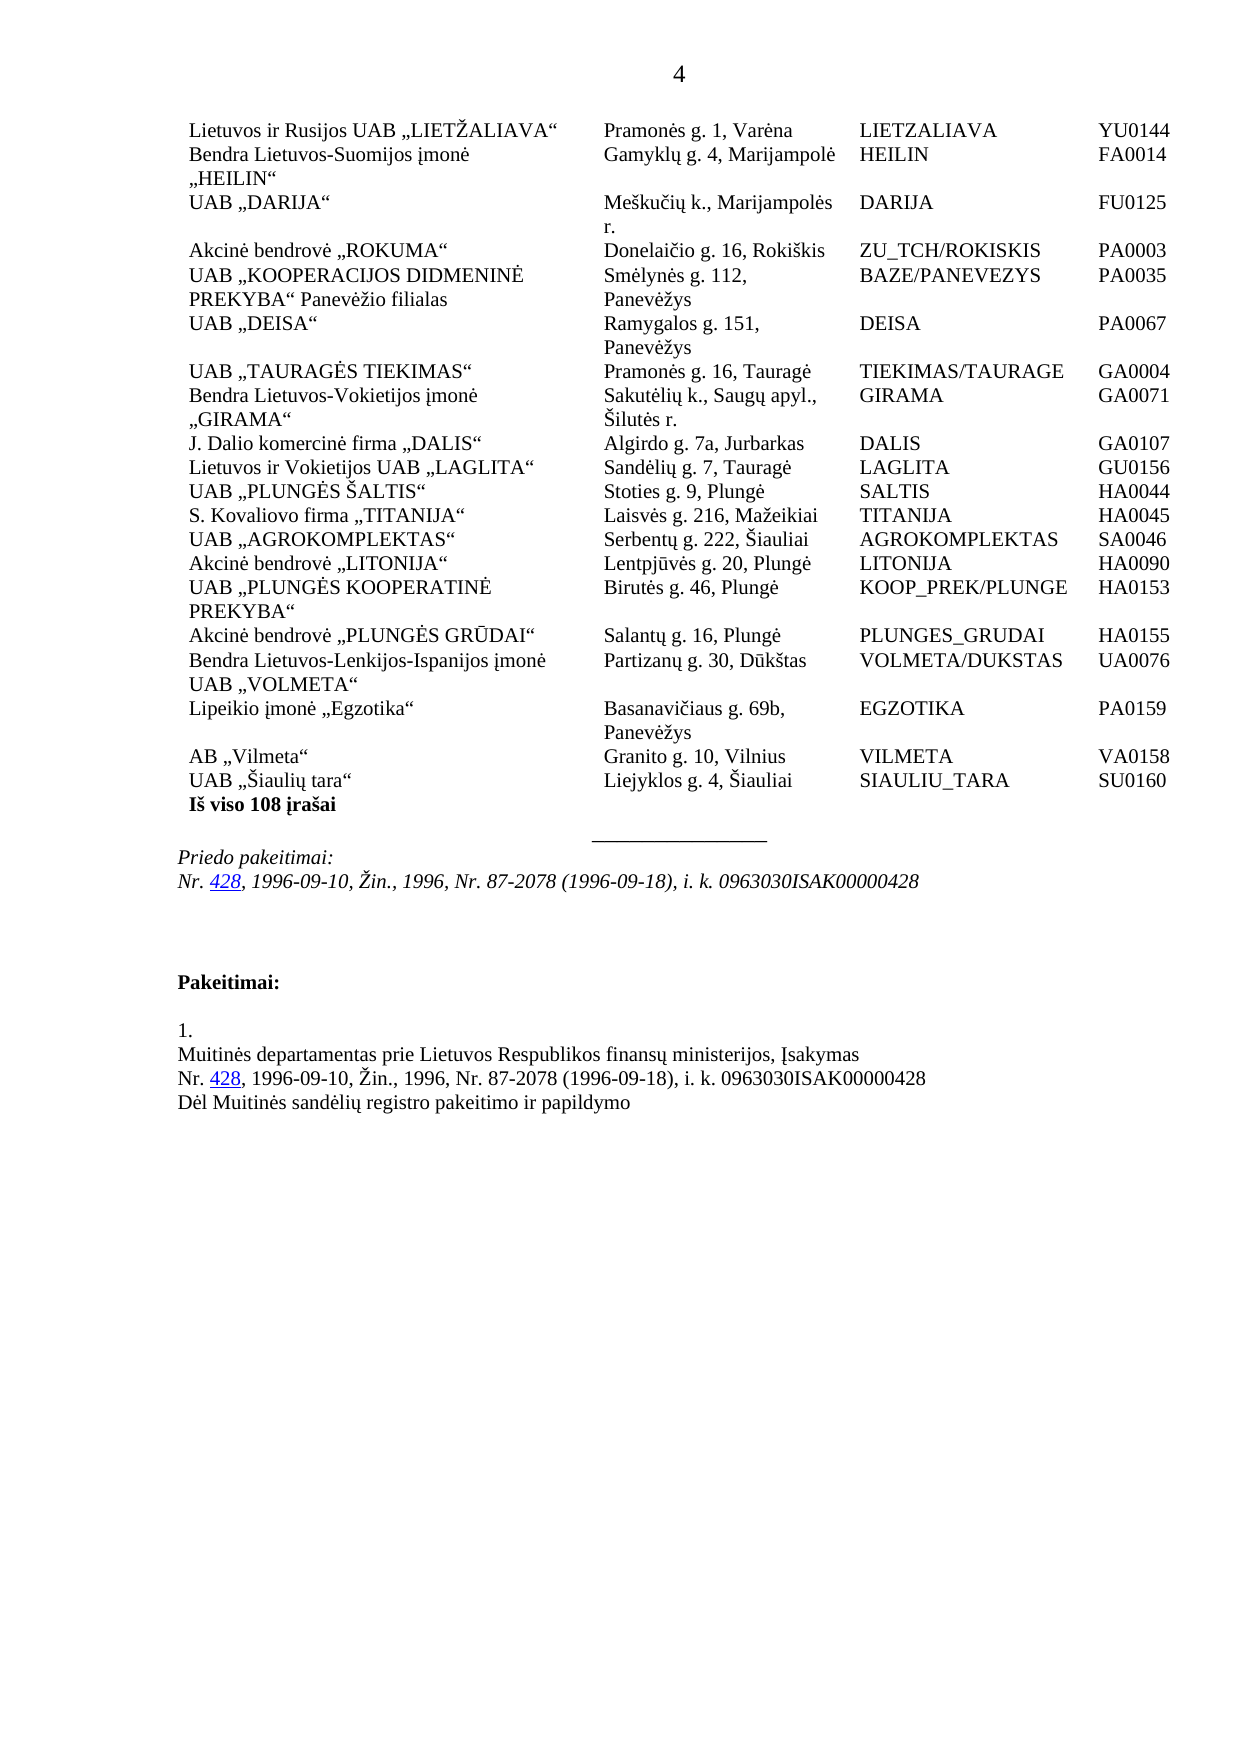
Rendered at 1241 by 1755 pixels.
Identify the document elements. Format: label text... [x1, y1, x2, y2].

table_cell PA0035 [1087, 263, 1181, 311]
table_cell S. Kovaliovo firma „TITANIJA“ [177, 503, 592, 527]
table_cell Smėlynės g. 112, Panevėžys [592, 263, 848, 311]
text ______________ [177, 816, 1181, 845]
text Pakeitimai: [177, 970, 1181, 994]
text Priedo pakeitimai: [177, 845, 1181, 869]
table_cell Bendra Lietuvos-Suomijos įmonė [177, 142, 592, 166]
table_cell „HEILIN“ [177, 166, 592, 190]
table_cell Lentpjūvės g. 20, Plungė [592, 551, 848, 575]
table_cell HA0153 [1087, 575, 1181, 623]
table_cell Bendra Lietuvos-Lenkijos-Ispanijos įmonė UAB „VOLMETA“ [177, 648, 592, 696]
table_cell Basanavičiaus g. 69b, Panevėžys [592, 696, 848, 744]
table_cell HEILIN [848, 142, 1087, 166]
table_cell AB „Vilmeta“ [177, 744, 592, 768]
table_cell [848, 166, 1087, 190]
table_cell Granito g. 10, Vilnius [592, 744, 848, 768]
table_cell [592, 166, 848, 190]
table_cell Sakutėlių k., Saugų apyl., Šilutės r. [592, 383, 848, 431]
table_cell TITANIJA [848, 503, 1087, 527]
table_cell Stoties g. 9, Plungė [592, 479, 848, 503]
table_cell HA0090 [1087, 551, 1181, 575]
table_cell YU0144 [1087, 118, 1181, 142]
table_cell UAB „AGROKOMPLEKTAS“ [177, 527, 592, 551]
table_cell GU0156 [1087, 455, 1181, 479]
table_cell J. Dalio komercinė firma „DALIS“ [177, 431, 592, 455]
table_cell Akcinė bendrovė „LITONIJA“ [177, 551, 592, 575]
table_cell FA0014 [1087, 142, 1181, 166]
table_cell Liejyklos g. 4, Šiauliai [592, 768, 848, 792]
table_cell PLUNGES_GRUDAI [848, 624, 1087, 647]
table_cell Bendra Lietuvos-Vokietijos įmonė „GIRAMA“ [177, 383, 592, 431]
text Nr. 428, 1996-09-10, Žin., 1996, Nr. 87-2078 (1996-09-18), i. k. 0963030ISAK00000428 [177, 1066, 1181, 1090]
table_cell Birutės g. 46, Plungė [592, 575, 848, 623]
table_cell BAZE/PANEVEZYS [848, 263, 1087, 311]
table_cell UAB „DARIJA“ [177, 190, 592, 238]
table_cell HA0044 [1087, 479, 1181, 503]
table_cell Iš viso 108 įrašai [177, 792, 592, 816]
table_cell UAB „Šiaulių tara“ [177, 768, 592, 792]
table_cell [1087, 792, 1181, 816]
table_cell GA0004 [1087, 359, 1181, 383]
table_cell Pramonės g. 1, Varėna [592, 118, 848, 142]
table_cell Donelaičio g. 16, Rokiškis [592, 239, 848, 262]
table_cell PA0003 [1087, 239, 1181, 262]
table_cell [1087, 166, 1181, 190]
text Dėl Muitinės sandėlių registro pakeitimo ir papildymo [177, 1090, 1181, 1114]
table_cell ZU_TCH/ROKISKIS [848, 239, 1087, 262]
table_cell PA0159 [1087, 696, 1181, 744]
table_cell LITONIJA [848, 551, 1087, 575]
table_cell SIAULIU_TARA [848, 768, 1087, 792]
table_cell VOLMETA/DUKSTAS [848, 648, 1087, 696]
table_cell SA0046 [1087, 527, 1181, 551]
table_cell SALTIS [848, 479, 1087, 503]
table_cell Laisvės g. 216, Mažeikiai [592, 503, 848, 527]
table_cell TIEKIMAS/TAURAGE [848, 359, 1087, 383]
table_cell Gamyklų g. 4, Marijampolė [592, 142, 848, 166]
text 1. [177, 1018, 1181, 1042]
table_cell Partizanų g. 30, Dūkštas [592, 648, 848, 696]
table_cell DEISA [848, 311, 1087, 359]
table_cell UAB „DEISA“ [177, 311, 592, 359]
table_cell [592, 792, 848, 816]
table_cell UAB „TAURAGĖS TIEKIMAS“ [177, 359, 592, 383]
table_cell Algirdo g. 7a, Jurbarkas [592, 431, 848, 455]
table_cell VA0158 [1087, 744, 1181, 768]
table_cell HA0045 [1087, 503, 1181, 527]
text Nr. 428, 1996-09-10, Žin., 1996, Nr. 87-2078 (1996-09-18), i. k. 0963030ISAK00000428 [177, 869, 1181, 893]
table_cell Sandėlių g. 7, Tauragė [592, 455, 848, 479]
table_cell [848, 792, 1087, 816]
table_cell UAB „PLUNGĖS KOOPERATINĖ PREKYBA“ [177, 575, 592, 623]
table_cell KOOP_PREK/PLUNGE [848, 575, 1087, 623]
table_cell Meškučių k., Marijampolės r. [592, 190, 848, 238]
table_cell Lietuvos ir Rusijos UAB „LIETŽALIAVA“ [177, 118, 592, 142]
table_cell GIRAMA [848, 383, 1087, 431]
table_cell DALIS [848, 431, 1087, 455]
table_cell GA0107 [1087, 431, 1181, 455]
table_cell GA0071 [1087, 383, 1181, 431]
table_cell AGROKOMPLEKTAS [848, 527, 1087, 551]
table_cell Ramygalos g. 151, Panevėžys [592, 311, 848, 359]
table_cell Pramonės g. 16, Tauragė [592, 359, 848, 383]
table_cell Lietuvos ir Vokietijos UAB „LAGLITA“ [177, 455, 592, 479]
table_cell Akcinė bendrovė „PLUNGĖS GRŪDAI“ [177, 624, 592, 647]
table_cell Lipeikio įmonė „Egzotika“ [177, 696, 592, 744]
table_cell UAB „PLUNGĖS ŠALTIS“ [177, 479, 592, 503]
table_cell Serbentų g. 222, Šiauliai [592, 527, 848, 551]
table_cell SU0160 [1087, 768, 1181, 792]
table_cell VILMETA [848, 744, 1087, 768]
table_cell FU0125 [1087, 190, 1181, 238]
table_cell PA0067 [1087, 311, 1181, 359]
table_cell LAGLITA [848, 455, 1087, 479]
text Muitinės departamentas prie Lietuvos Respublikos finansų ministerijos, Įsakymas [177, 1042, 1181, 1066]
table_cell EGZOTIKA [848, 696, 1087, 744]
table_cell UA0076 [1087, 648, 1181, 696]
table_cell LIETZALIAVA [848, 118, 1087, 142]
table_cell UAB „KOOPERACIJOS DIDMENINĖ PREKYBA“ Panevėžio filialas [177, 263, 592, 311]
table_cell Salantų g. 16, Plungė [592, 624, 848, 647]
table_cell Akcinė bendrovė „ROKUMA“ [177, 239, 592, 262]
table_cell HA0155 [1087, 624, 1181, 647]
table_cell DARIJA [848, 190, 1087, 238]
